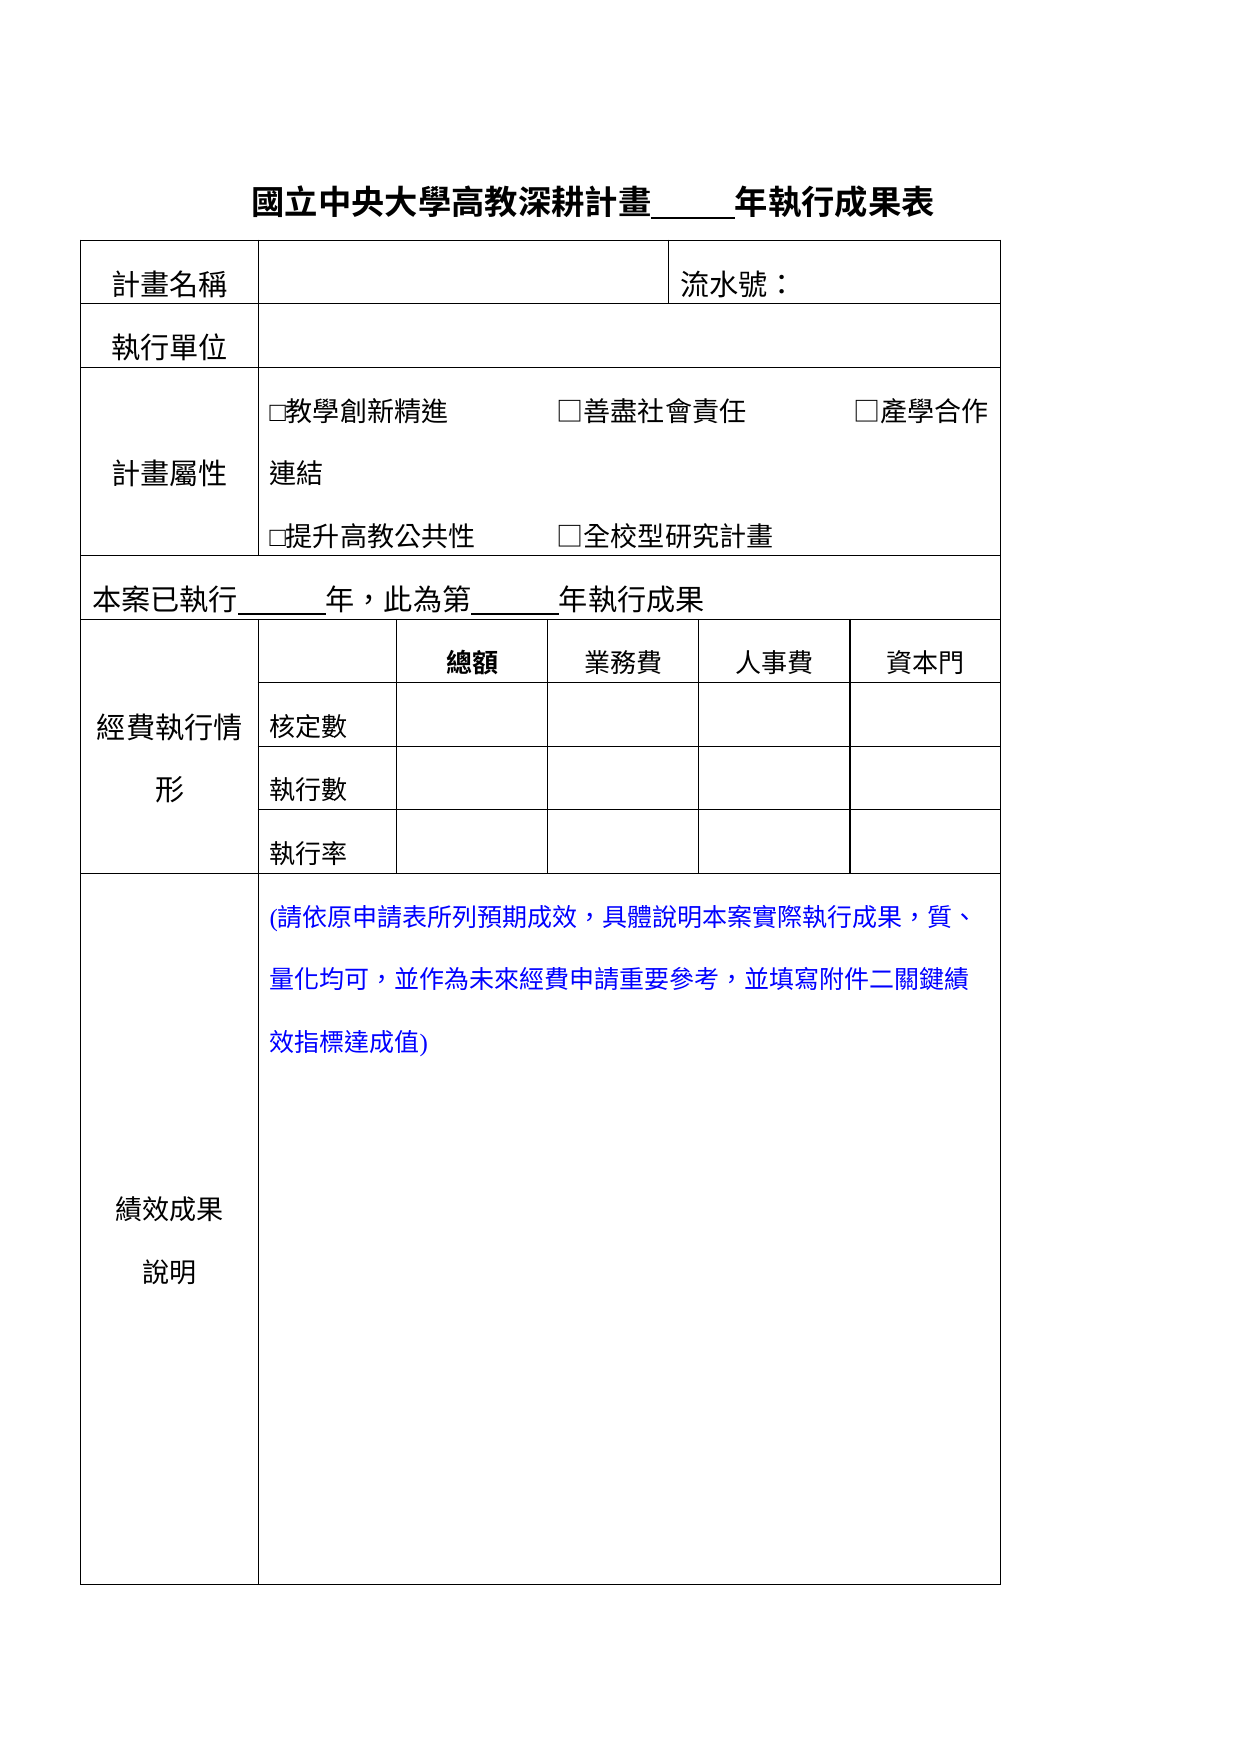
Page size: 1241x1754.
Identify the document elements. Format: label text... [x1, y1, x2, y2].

table_cell [259, 304, 1000, 367]
table_header [259, 241, 668, 303]
table_cell [397, 683, 547, 746]
table_cell [699, 810, 849, 873]
table_cell 計畫屬性 [81, 368, 258, 555]
table_cell 執行數 [259, 747, 396, 809]
table_cell [548, 810, 698, 873]
table_cell □教學創新精進 □善盡社會責任 □產學合作連結 □提升高教公共性 □全校型研究計畫 [259, 368, 1000, 555]
table_header 計畫名稱 [81, 241, 258, 303]
table_cell [548, 747, 698, 809]
table_cell 本案已執行 年，此為第 年執行成果 [81, 556, 1000, 619]
table_cell 資本門 [851, 620, 1000, 682]
table_cell [397, 747, 547, 809]
table_cell 總額 [397, 620, 547, 682]
table_cell 執行單位 [81, 304, 258, 367]
table_cell 經費執行情形 [81, 620, 258, 873]
text 國立中央大學高教深耕計畫 年執行成果表 [133, 158, 1053, 221]
table_cell (請依原申請表所列預期成效，具體說明本案實際執行成果，質、量化均可，並作為未來經費申請重要參考，並填寫附件二關鍵績效指標達成值) [259, 874, 1000, 1584]
table_cell [397, 810, 547, 873]
table_cell [851, 810, 1000, 873]
table_cell [699, 747, 849, 809]
table_cell [699, 683, 849, 746]
table_header 流水號： [669, 241, 1000, 303]
table_cell [851, 683, 1000, 746]
table_cell [851, 747, 1000, 809]
table_cell 人事費 [699, 620, 849, 682]
table_cell 業務費 [548, 620, 698, 682]
table_cell 執行率 [259, 810, 396, 873]
table_cell 績效成果 說明 [81, 874, 258, 1584]
table_cell [548, 683, 698, 746]
table_cell 核定數 [259, 683, 396, 746]
table_cell [259, 620, 396, 682]
